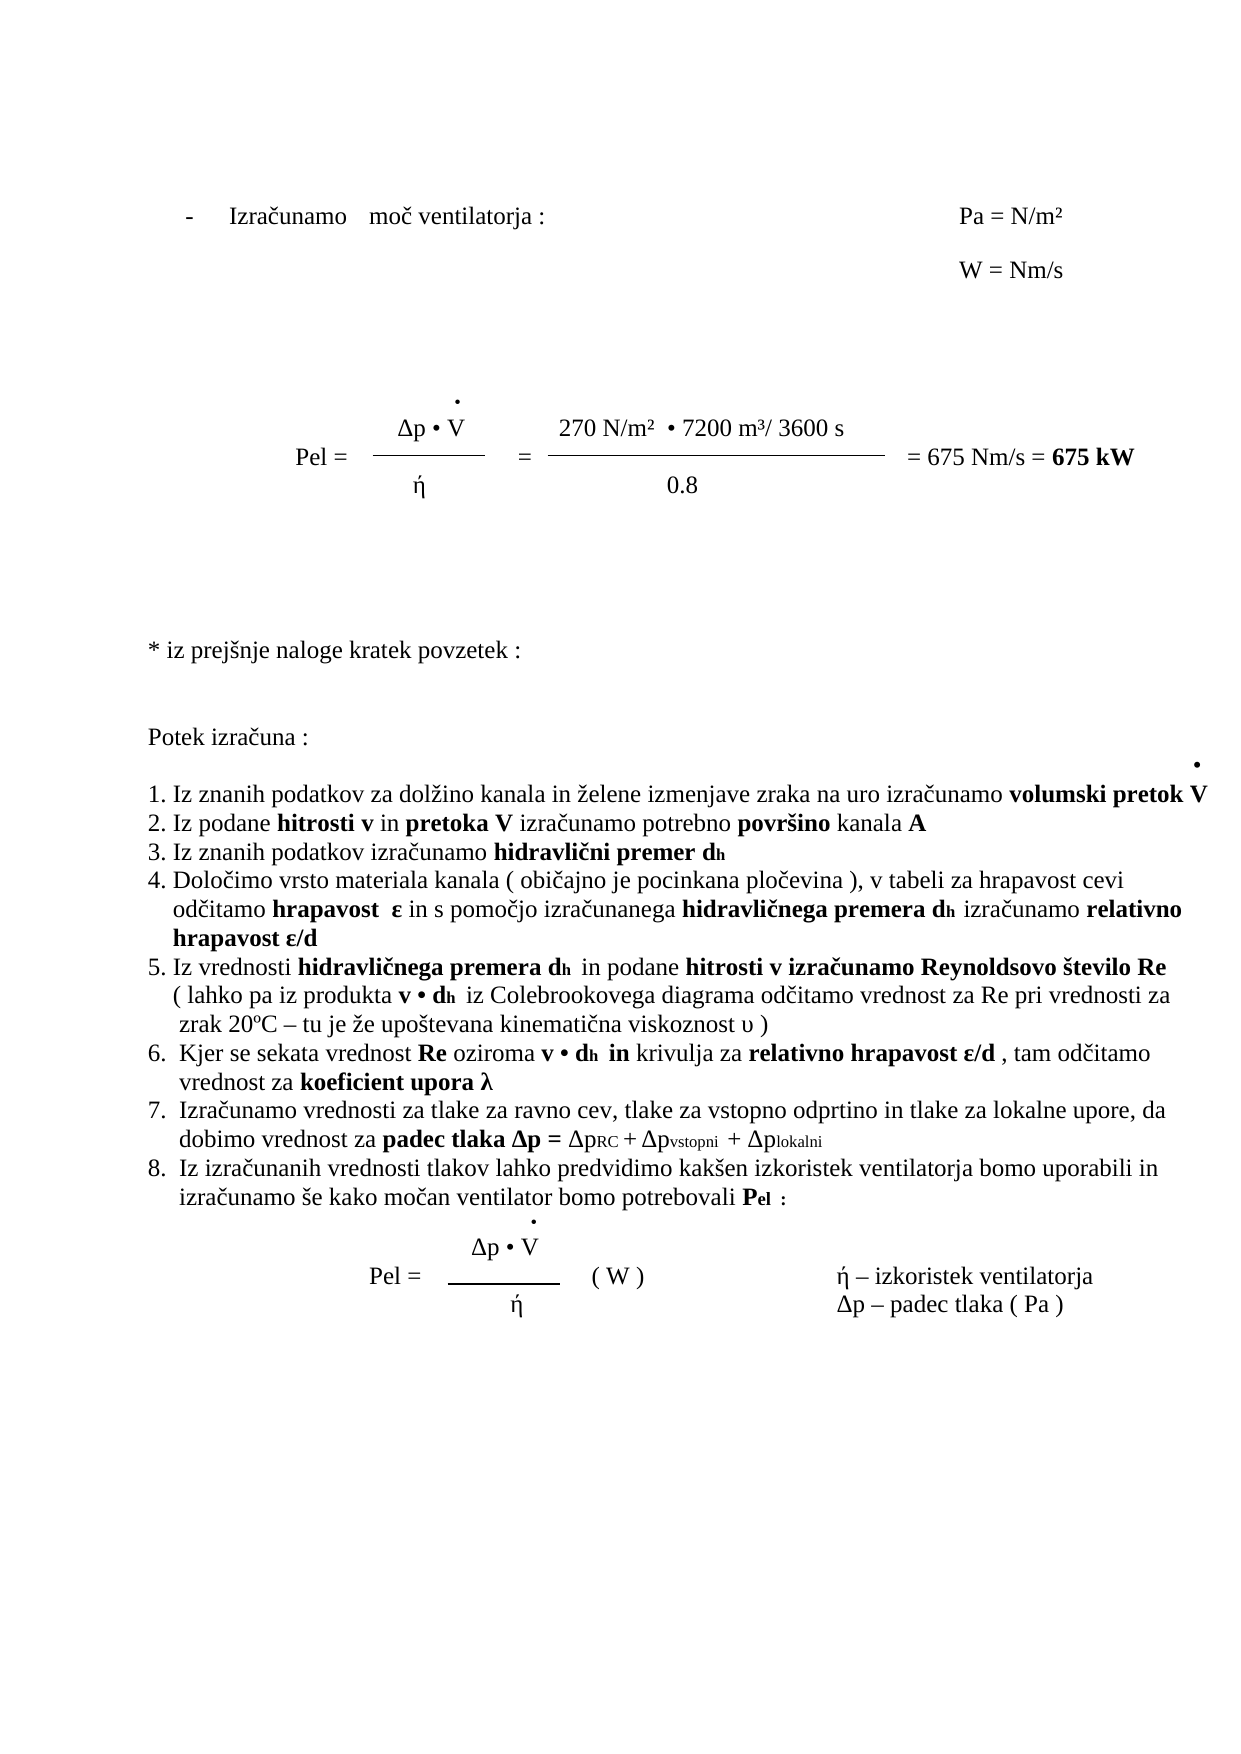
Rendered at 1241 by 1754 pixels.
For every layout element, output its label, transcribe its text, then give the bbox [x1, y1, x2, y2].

text 8. Iz izračunanih vrednosti tlakov lahko predvidimo kakšen izkoristek ventilatorja bomo uporabili in [148, 1153, 1211, 1182]
text 4. Določimo vrsto materiala kanala ( običajno je pocinkana pločevina ), v tabeli za hrapavost cevi [148, 866, 1211, 894]
text W = Nm/s [959, 255, 1211, 284]
text Potek izračuna : [148, 722, 1211, 751]
text 2. Iz podane hitrosti v in pretoka V izračunamo potrebno površino kanala A [148, 808, 1211, 837]
text 7. Izračunamo vrednosti za tlake za ravno cev, tlake za vstopno odprtino in tlake za lokalne upore, da [148, 1096, 1211, 1124]
text dobimo vrednost za padec tlaka Δp = ΔpRC + Δpvstopni + Δplokalni [148, 1124, 1211, 1153]
text ( lahko pa iz produkta v • dh iz Colebrookovega diagrama odčitamo vrednost za Re pri vrednosti za [148, 981, 1211, 1009]
text hrapavost ε/d [148, 923, 1211, 952]
text Pel = ( W ) ή – izkoristek ventilatorja [148, 1261, 1211, 1289]
text odčitamo hrapavost ε in s pomočjo izračunanega hidravličnega premera dh izračunamo relativno [148, 894, 1211, 923]
text vrednost za koeficient upora λ [148, 1067, 1211, 1096]
text ή Δp – padec tlaka ( Pa ) [148, 1289, 1211, 1318]
text 5. Iz vrednosti hidravličnega premera dh in podane hitrosti v izračunamo Reynoldsovo število Re [148, 952, 1211, 981]
text • [148, 1211, 1211, 1232]
text Pel = = = 675 Nm/s = 675 kW [148, 442, 1211, 471]
text zrak 20ºC – tu je že upoštevana kinematična viskoznost υ ) [148, 1009, 1211, 1038]
text Δp • V 270 N/m² • 7200 m³/ 3600 s [148, 413, 1211, 442]
text 1. Iz znanih podatkov za dolžino kanala in želene izmenjave zraka na uro izračunamo volumski pretok V [148, 779, 1211, 808]
text izračunamo še kako močan ventilator bomo potrebovali Pel : [148, 1182, 1211, 1211]
text 6. Kjer se sekata vrednost Re oziroma v • dh in krivulja za relativno hrapavost ε/d , tam odčitamo [148, 1038, 1211, 1067]
text • [148, 751, 1211, 779]
text 3. Iz znanih podatkov izračunamo hidravlični premer dh [148, 837, 1211, 866]
text * iz prejšnje naloge kratek povzetek : [148, 636, 1211, 664]
text • [148, 391, 1211, 413]
text ή 0.8 [148, 471, 1211, 499]
text Δp • V [148, 1232, 1211, 1261]
list Izračunamo moč ventilatorja : Pa = N/m² [185, 201, 1211, 230]
